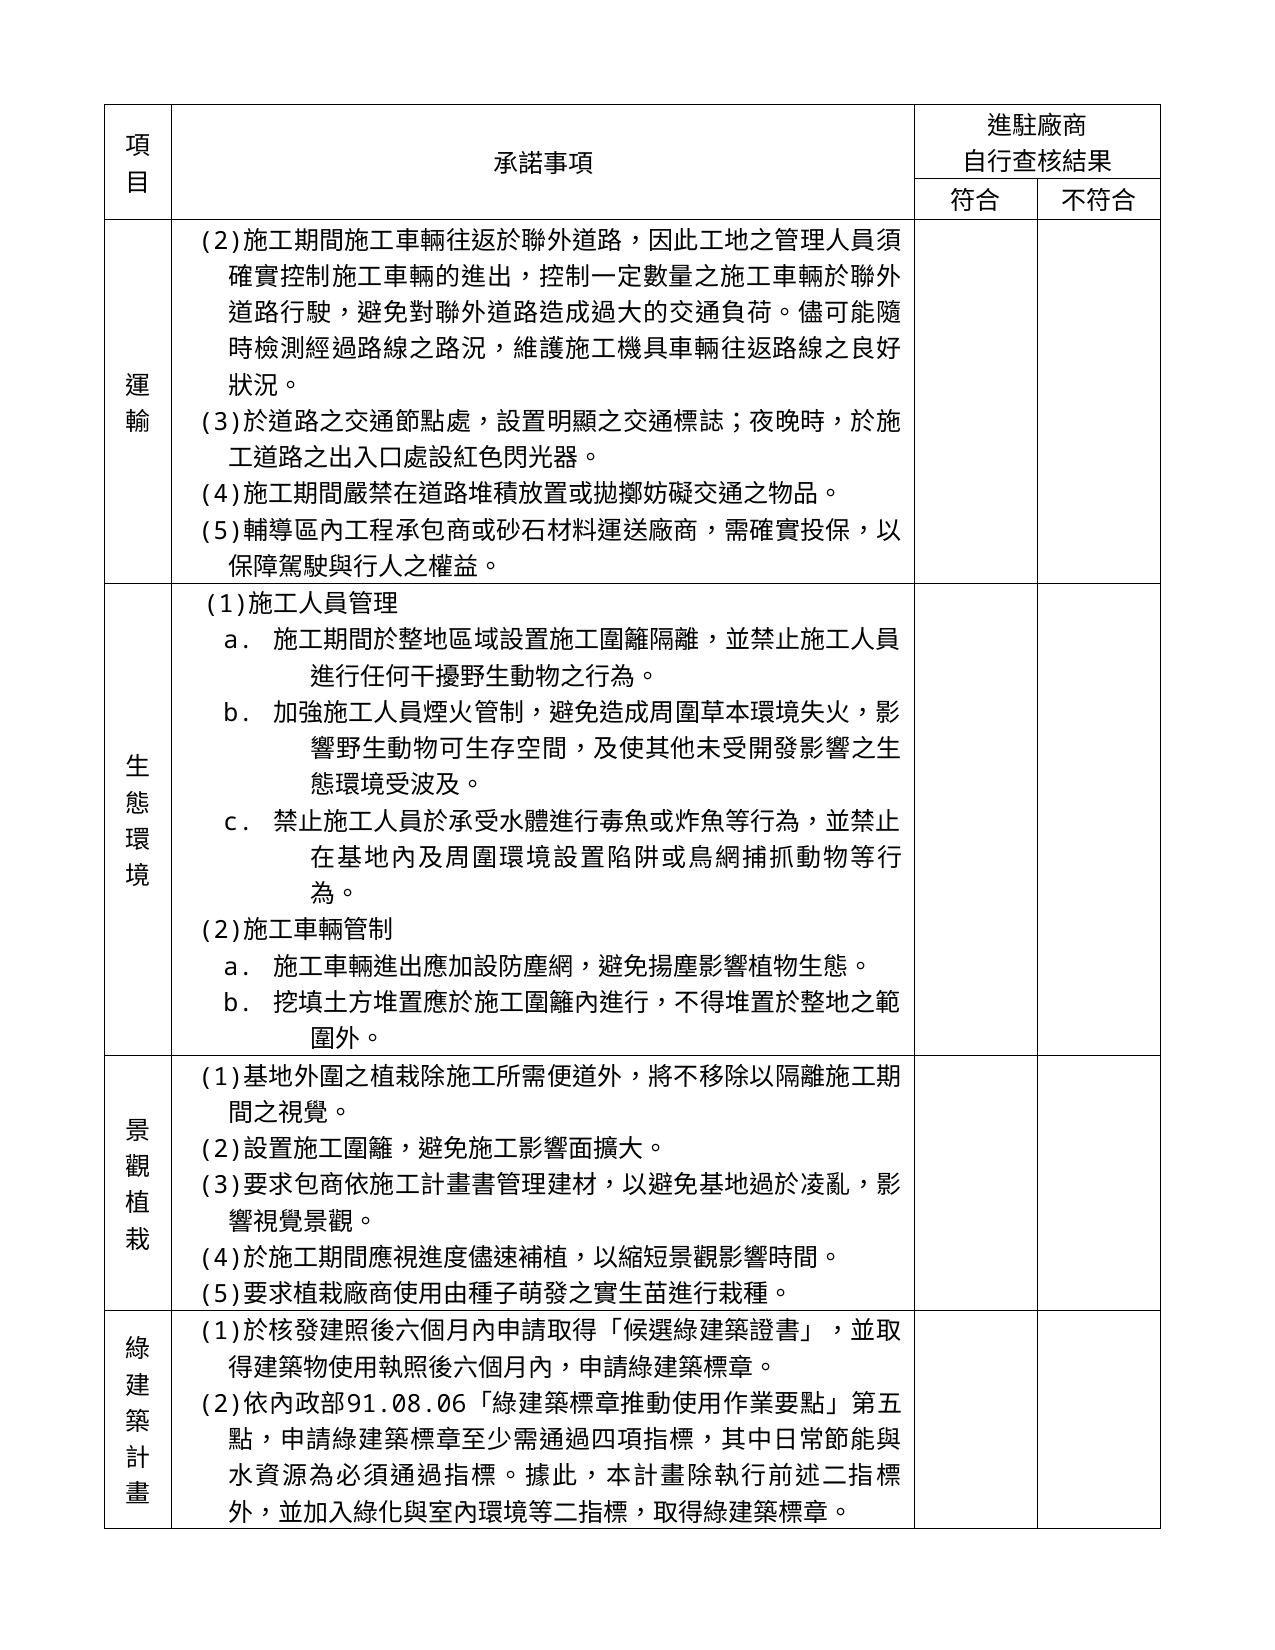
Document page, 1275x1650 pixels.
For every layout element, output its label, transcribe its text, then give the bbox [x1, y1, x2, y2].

table_cell 運輸 [105, 220, 171, 583]
table_cell (1)基地外圍之植栽除施工所需便道外，將不移除以隔離施工期間之視覺。 (2)設置施工圍籬，避免施工影響面擴大。 (3)要求包商依施工計畫書管理建材，以避免基地過於凌亂，影響視覺景觀。 (4)於施工期間應視進度儘速補植，以縮短景觀影響時間。 (5)要求植栽廠商使用由種子萌發之實生苗進行栽種。 [172, 1056, 914, 1310]
table_cell [915, 1311, 1037, 1528]
table_cell [915, 584, 1037, 1055]
table_cell [915, 1056, 1037, 1310]
table_header 項目 [105, 105, 171, 219]
table_cell [1038, 1056, 1160, 1310]
table_header 承諾事項 [172, 105, 914, 219]
table_cell (1)施工人員管理 施工期間於整地區域設置施工圍籬隔離，並禁止施工人員進行任何干擾野生動物之行為。 加強施工人員煙火管制，避免造成周圍草本環境失火，影響野生動物可生存空間，及使其他未受開發影響之生態環境受波及。 禁止施工人員於承受水體進行毒魚或炸魚等行為，並禁止在基地內及周圍環境設置陷阱或鳥網捕抓動物等行為。 (2)施工車輛管制 施工車輛進出應加設防塵網，避免揚塵影響植物生態。 挖填土方堆置應於施工圍籬內進行，不得堆置於整地之範圍外。 [172, 584, 914, 1055]
table_cell (1)於核發建照後六個月內申請取得「候選綠建築證書」，並取得建築物使用執照後六個月內，申請綠建築標章。 (2)依內政部91.08.06「綠建築標章推動使用作業要點」第五點，申請綠建築標章至少需通過四項指標，其中日常節能與水資源為必須通過指標。據此，本計畫除執行前述二指標外，並加入綠化與室內環境等二指標，取得綠建築標章。 [172, 1311, 914, 1528]
table_cell [915, 220, 1037, 583]
table_cell 不符合 [1038, 179, 1160, 219]
table_cell 生態環境 [105, 584, 171, 1055]
table_cell [1038, 220, 1160, 583]
table_cell 綠建築計畫 [105, 1311, 171, 1528]
table_cell (2)施工期間施工車輛往返於聯外道路，因此工地之管理人員須確實控制施工車輛的進出，控制一定數量之施工車輛於聯外道路行駛，避免對聯外道路造成過大的交通負荷。儘可能隨時檢測經過路線之路況，維護施工機具車輛往返路線之良好狀況。 (3)於道路之交通節點處，設置明顯之交通標誌；夜晚時，於施工道路之出入口處設紅色閃光器。 (4)施工期間嚴禁在道路堆積放置或拋擲妨礙交通之物品。 (5)輔導區內工程承包商或砂石材料運送廠商，需確實投保，以保障駕駛與行人之權益。 [172, 220, 914, 583]
table_cell 景觀植栽 [105, 1056, 171, 1310]
table_cell [1038, 584, 1160, 1055]
table_cell 符合 [915, 179, 1037, 219]
table_header 進駐廠商 自行查核結果 [915, 105, 1160, 178]
table_cell [1038, 1311, 1160, 1528]
